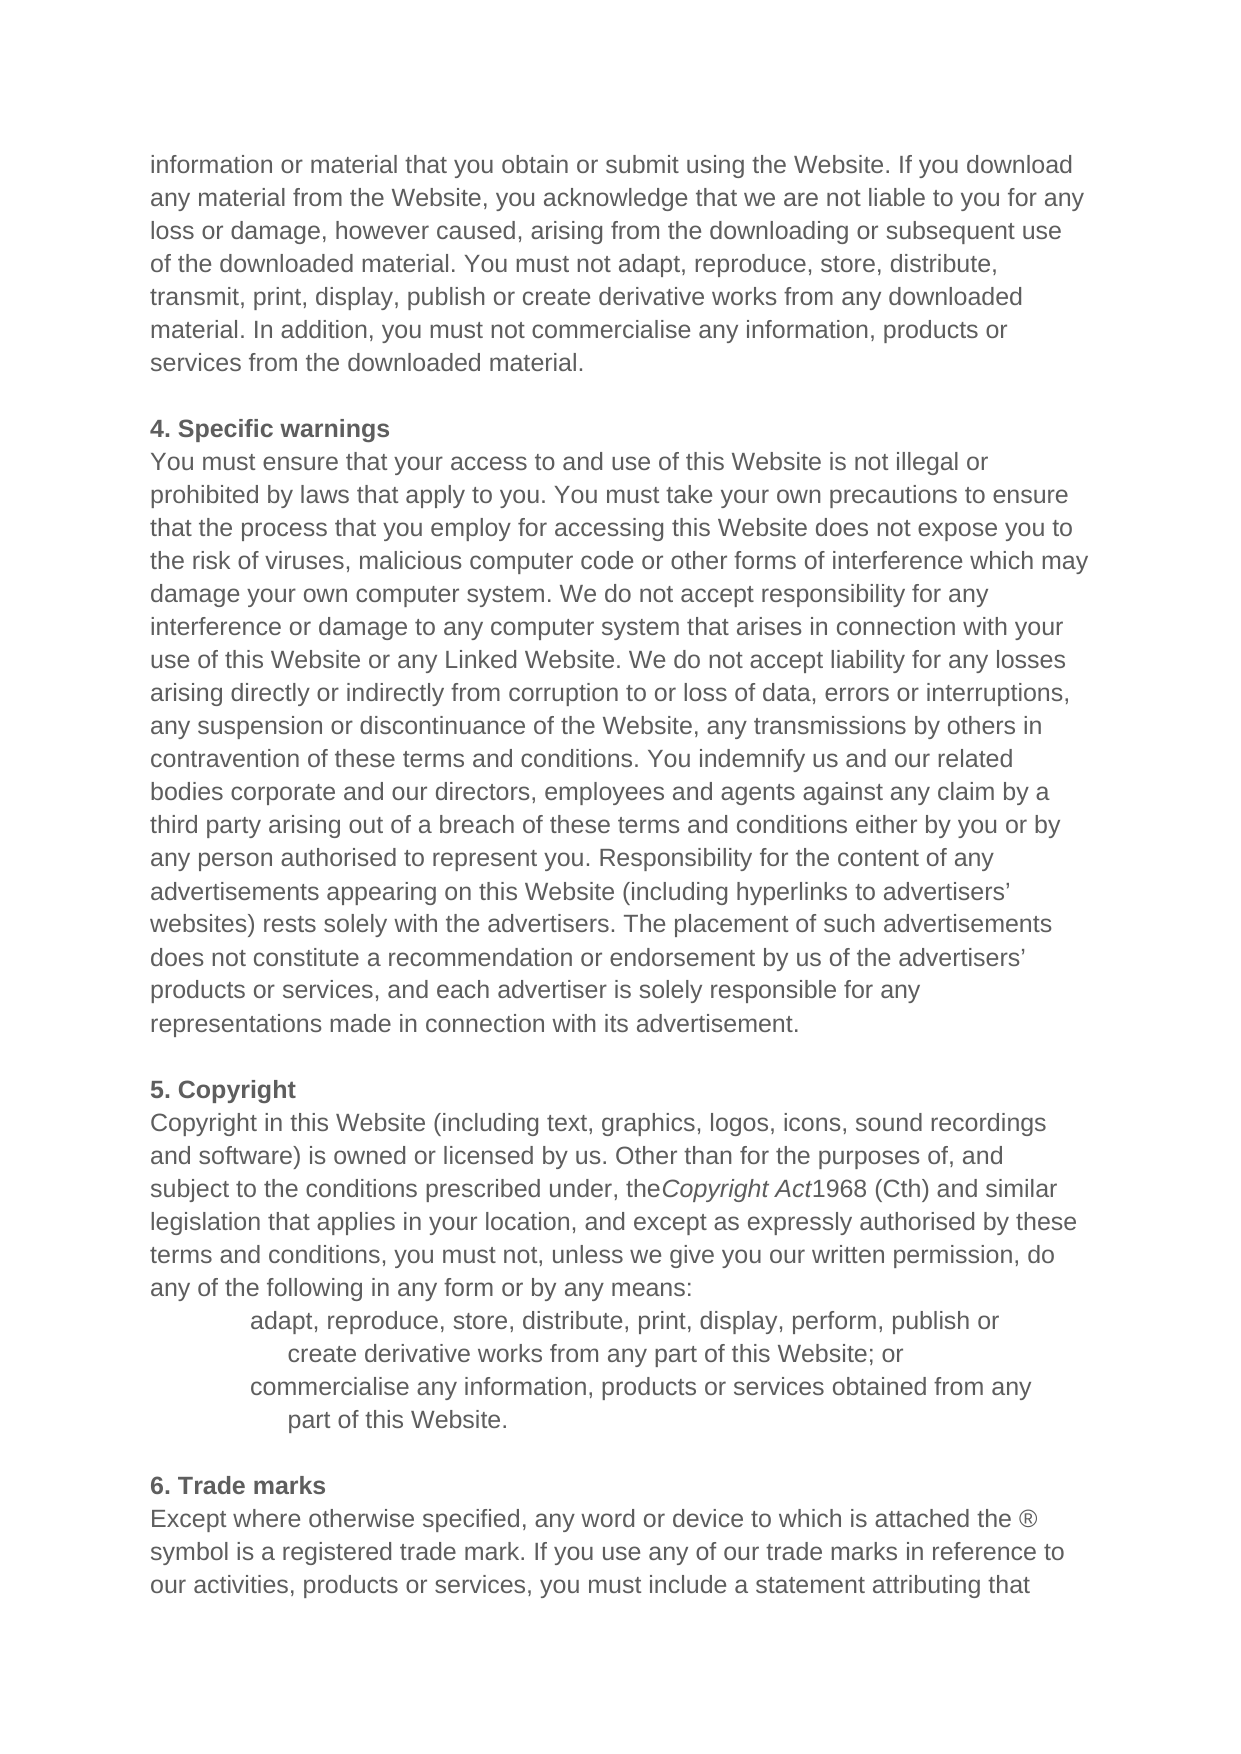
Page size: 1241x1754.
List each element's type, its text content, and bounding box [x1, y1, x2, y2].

text information or material that you obtain or submit using the Website. If you download any material from the Website, you acknowledge that we are not liable to you for any loss or damage, however caused, arising from the downloading or subsequent use of the downloaded material. You must not adapt, reproduce, store, distribute, transmit, print, display, publish or create derivative works from any downloaded material. In addition, you must not commercialise any information, products or services from the downloaded material. [150, 150, 1090, 377]
text Copyright in this Website (including text, graphics, logos, icons, sound recordings and software) is owned or licensed by us. Other than for the purposes of, and subject to the conditions prescribed under, theCopyright Act1968 (Cth) and similar legislation that applies in your location, and except as expressly authorised by these terms and conditions, you must not, unless we give you our written permission, do any of the following in any form or by any means: [150, 1108, 1090, 1301]
text 6. Trade marks [150, 1471, 1090, 1499]
list commercialise any information, products or services obtained from any part of this Website. [250, 1372, 1065, 1433]
text You must ensure that your access to and use of this Website is not illegal or prohibited by laws that apply to you. You must take your own precautions to ensure that the process that you employ for accessing this Website does not expose you to the risk of viruses, malicious computer code or other forms of interference which may damage your own computer system. We do not accept responsibility for any interference or damage to any computer system that arises in connection with your use of this Website or any Linked Website. We do not accept liability for any losses arising directly or indirectly from corruption to or loss of data, errors or interruptions, any suspension or discontinuance of the Website, any transmissions by others in contravention of these terms and conditions. You indemnify us and our related bodies corporate and our directors, employees and agents against any claim by a third party arising out of a breach of these terms and conditions either by you or by any person authorised to represent you. Responsibility for the content of any advertisements appearing on this Website (including hyperlinks to advertisers’ websites) rests solely with the advertisers. The placement of such advertisements does not constitute a recommendation or endorsement by us of the advertisers’ products or services, and each advertiser is solely responsible for any representations made in connection with its advertisement. [150, 447, 1090, 1037]
text Except where otherwise specified, any word or device to which is attached the ® symbol is a registered trade mark. If you use any of our trade marks in reference to our activities, products or services, you must include a statement attributing that [150, 1504, 1090, 1599]
text 5. Copyright [150, 1074, 1090, 1103]
text 4. Specific warnings [150, 414, 1090, 443]
list adapt, reproduce, store, distribute, print, display, perform, publish or create derivative works from any part of this Website; or [250, 1306, 1065, 1367]
